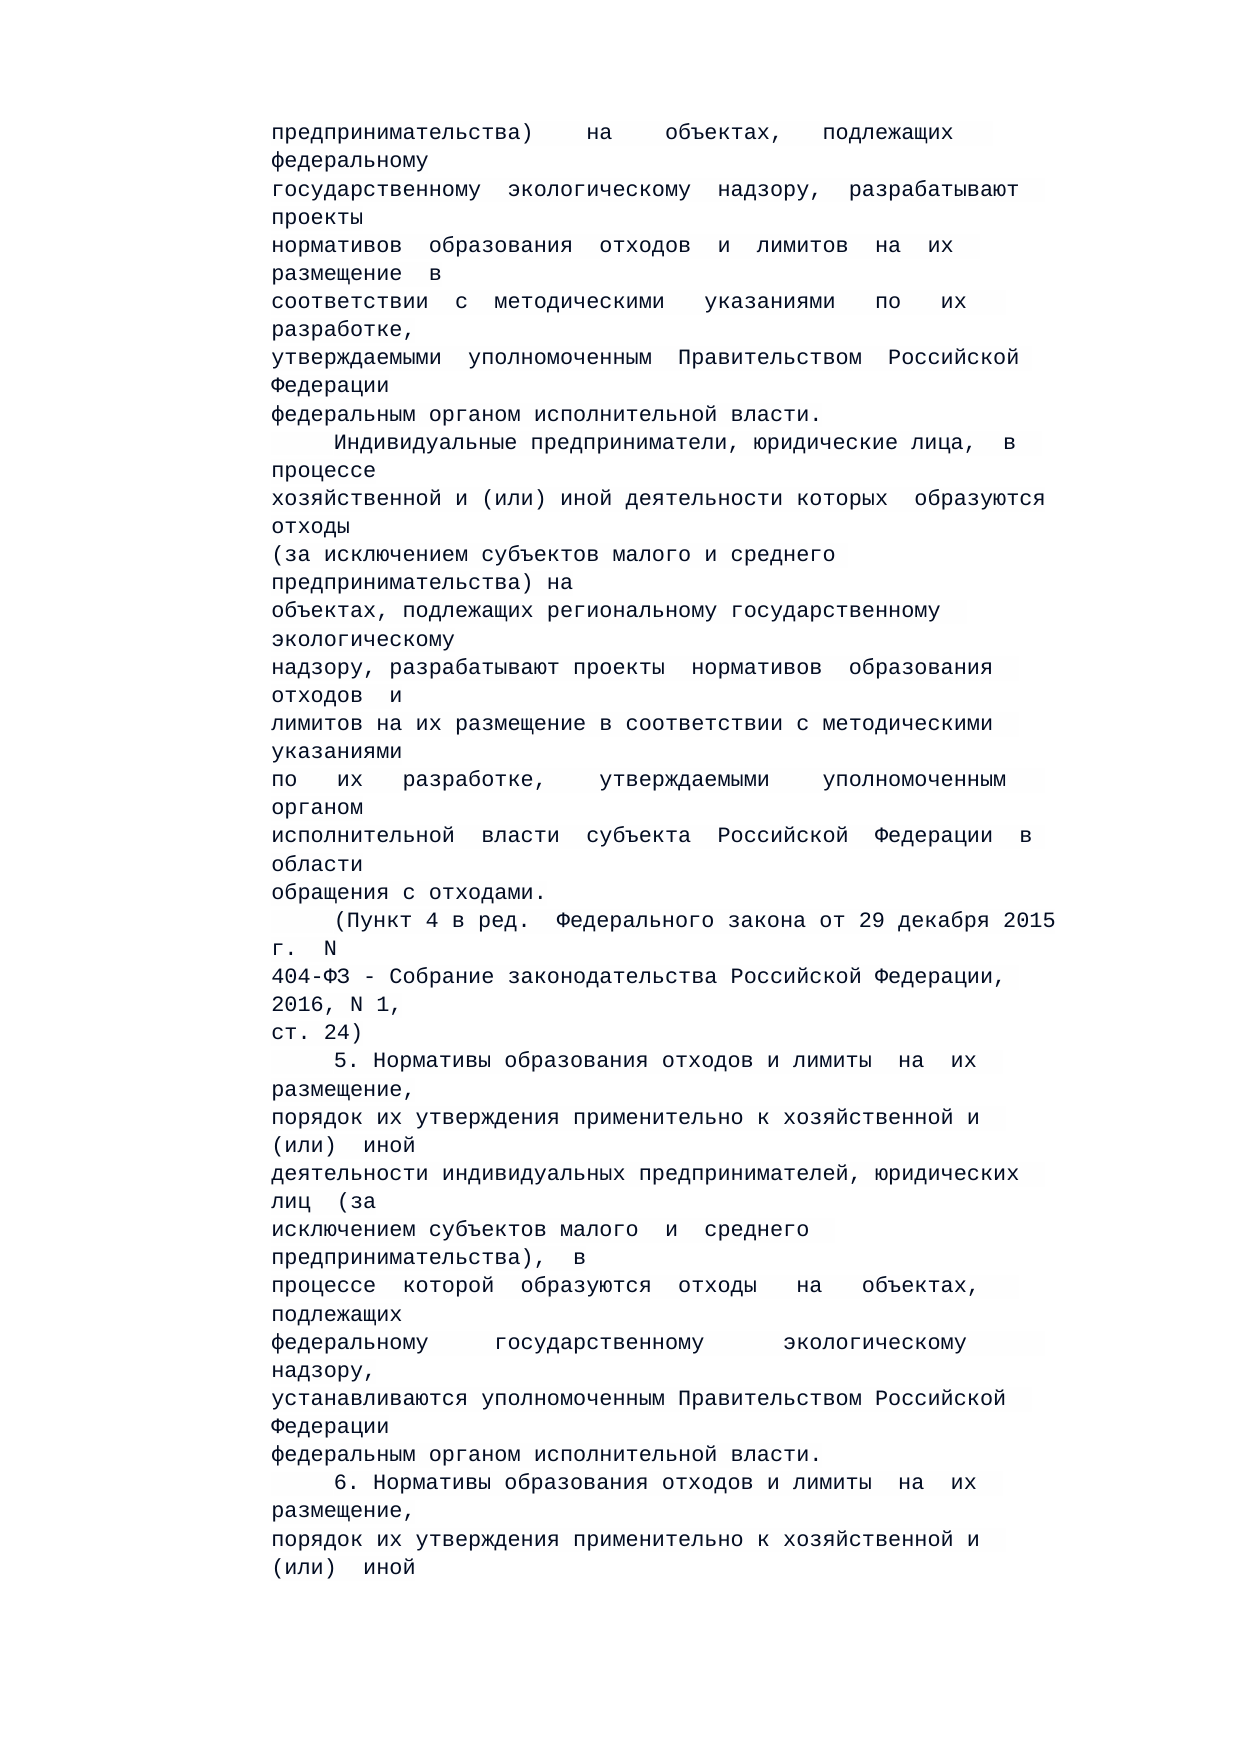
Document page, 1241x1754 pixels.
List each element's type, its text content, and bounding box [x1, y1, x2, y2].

text процессе которой образуются отходы на объектах, подлежащих [271, 1271, 1058, 1327]
text 404-ФЗ - Собрание законодательства Российской Федерации, 2016, N 1, [271, 962, 1058, 1018]
text порядок их утверждения применительно к хозяйственной и (или) иной [271, 1524, 1058, 1581]
text нормативов образования отходов и лимитов на их размещение в [271, 231, 1058, 287]
text по их разработке, утверждаемыми уполномоченным органом [271, 765, 1058, 821]
text (Пункт 4 в ред. Федерального закона от 29 декабря 2015 г. N [271, 906, 1058, 962]
text федеральному государственному экологическому надзору, [271, 1327, 1058, 1384]
text утверждаемыми уполномоченным Правительством Российской Федерации [271, 343, 1058, 399]
text предпринимательства) на объектах, подлежащих федеральному [271, 118, 1058, 174]
text 5. Нормативы образования отходов и лимиты на их размещение, [271, 1046, 1058, 1102]
text исключением субъектов малого и среднего предпринимательства), в [271, 1215, 1058, 1271]
text ст. 24) [271, 1018, 1058, 1046]
text федеральным органом исполнительной власти. [271, 1440, 1058, 1468]
text Индивидуальные предприниматели, юридические лица, в процессе [271, 427, 1058, 484]
text устанавливаются уполномоченным Правительством Российской Федерации [271, 1384, 1058, 1440]
text (за исключением субъектов малого и среднего предпринимательства) на [271, 540, 1058, 596]
text обращения с отходами. [271, 877, 1058, 906]
text федеральным органом исполнительной власти. [271, 399, 1058, 427]
text деятельности индивидуальных предпринимателей, юридических лиц (за [271, 1159, 1058, 1215]
text государственному экологическому надзору, разрабатывают проекты [271, 174, 1058, 231]
text 6. Нормативы образования отходов и лимиты на их размещение, [271, 1468, 1058, 1524]
text порядок их утверждения применительно к хозяйственной и (или) иной [271, 1102, 1058, 1159]
text лимитов на их размещение в соответствии с методическими указаниями [271, 709, 1058, 765]
text исполнительной власти субъекта Российской Федерации в области [271, 821, 1058, 877]
text соответствии с методическими указаниями по их разработке, [271, 287, 1058, 343]
text хозяйственной и (или) иной деятельности которых образуются отходы [271, 484, 1058, 540]
text объектах, подлежащих региональному государственному экологическому [271, 596, 1058, 652]
text надзору, разрабатывают проекты нормативов образования отходов и [271, 652, 1058, 709]
